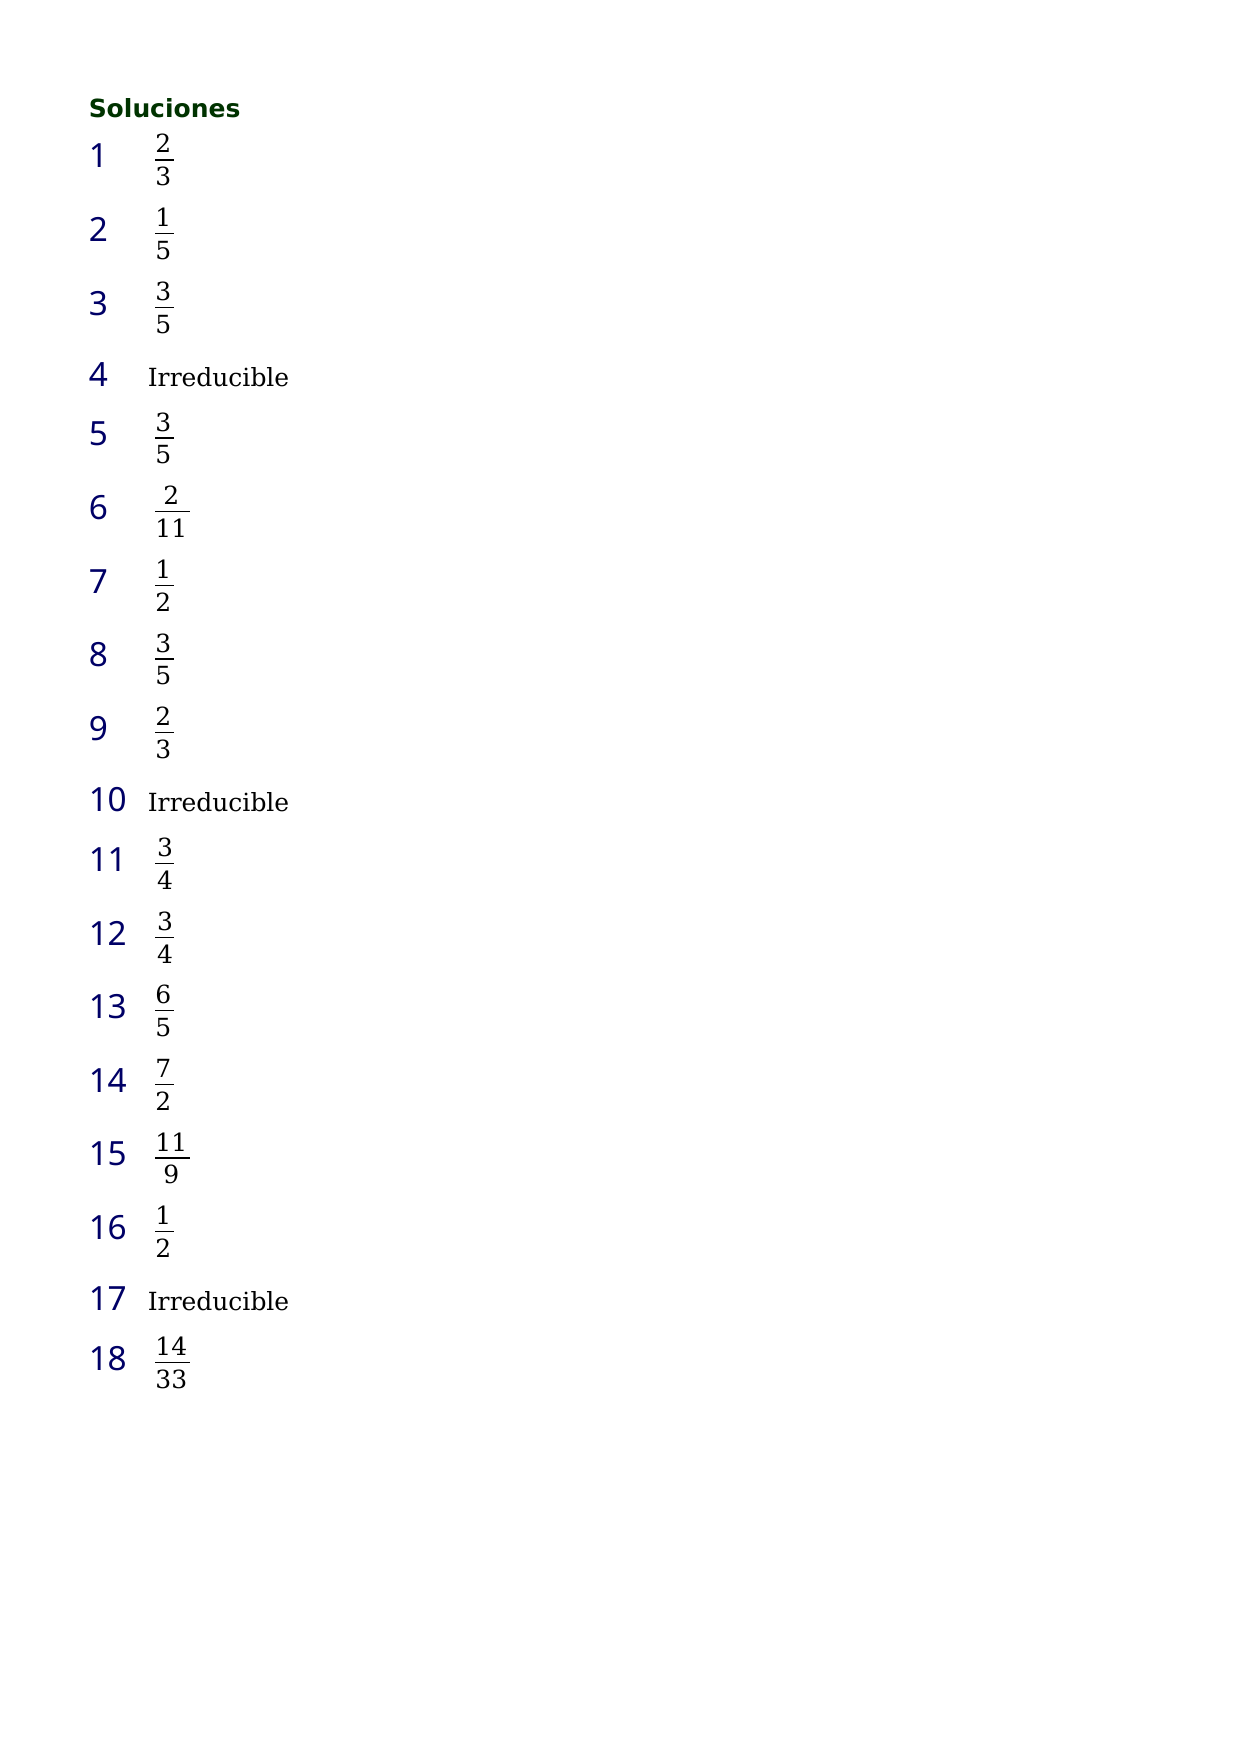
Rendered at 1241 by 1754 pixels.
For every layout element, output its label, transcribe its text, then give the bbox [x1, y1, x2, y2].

list Irreducible [88, 351, 1152, 396]
text Soluciones [88, 94, 1152, 124]
list Irreducible [88, 776, 1152, 821]
list Irreducible [88, 1275, 1152, 1320]
